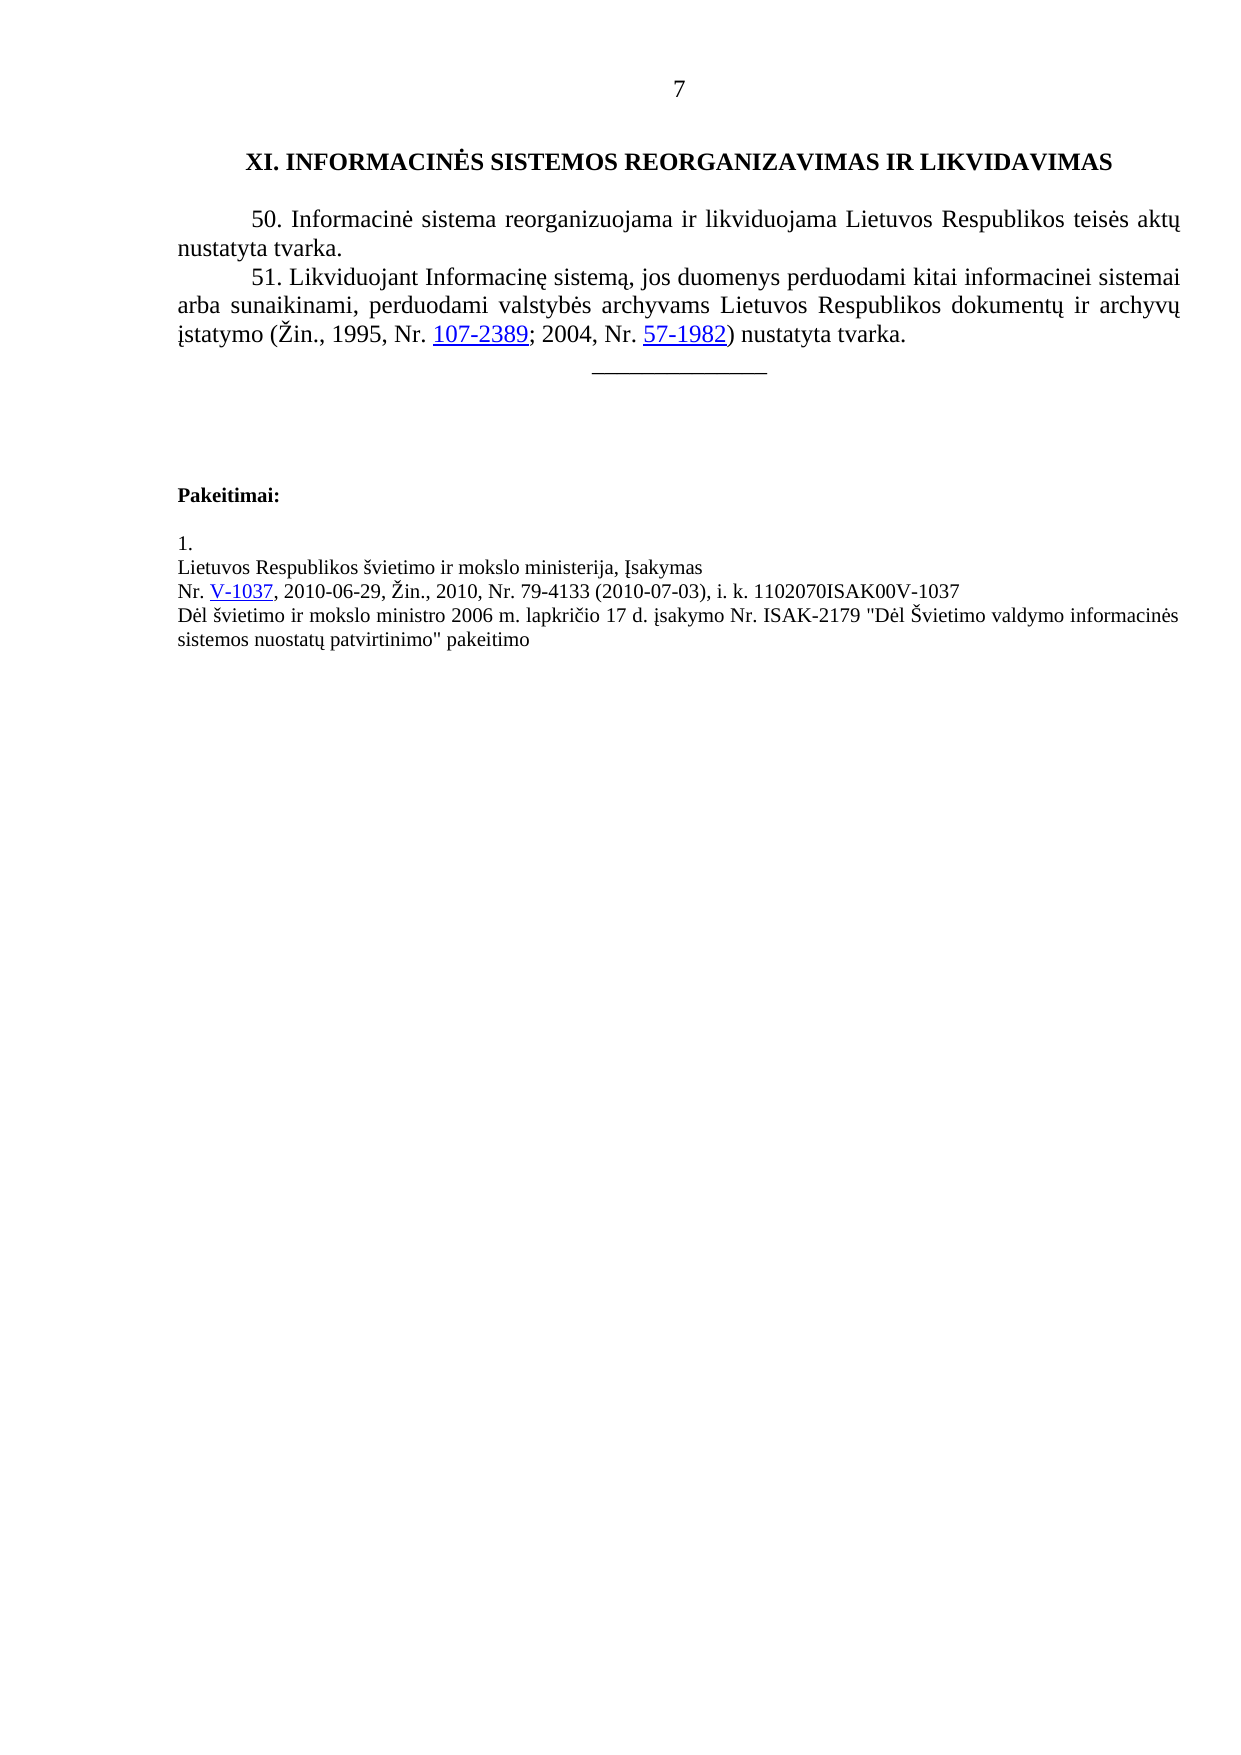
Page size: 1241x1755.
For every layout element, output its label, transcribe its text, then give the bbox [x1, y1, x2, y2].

text ______________ [177, 348, 1181, 377]
text 1. [177, 531, 1181, 555]
text Pakeitimai: [177, 482, 1181, 507]
text Lietuvos Respublikos švietimo ir mokslo ministerija, Įsakymas [177, 555, 1181, 579]
text 50. Informacinė sistema reorganizuojama ir likviduojama Lietuvos Respublikos teisės aktų nustatyta tvarka. [177, 204, 1181, 262]
text Dėl švietimo ir mokslo ministro 2006 m. lapkričio 17 d. įsakymo Nr. ISAK-2179 "Dėl Švietimo valdymo informacinės sistemos nuostatų patvirtinimo" pakeitimo [177, 603, 1181, 651]
text 51. Likviduojant Informacinę sistemą, jos duomenys perduodami kitai informacinei sistemai arba sunaikinami, perduodami valstybės archyvams Lietuvos Respublikos dokumentų ir archyvų įstatymo (Žin., 1995, Nr. 107-2389; 2004, Nr. 57-1982) nustatyta tvarka. [177, 262, 1181, 348]
text XI. INFORMACINĖS SISTEMOS REORGANIZAVIMAS IR LIKVIDAVIMAS [177, 147, 1181, 176]
text Nr. V-1037, 2010-06-29, Žin., 2010, Nr. 79-4133 (2010-07-03), i. k. 1102070ISAK00V-1037 [177, 579, 1181, 603]
